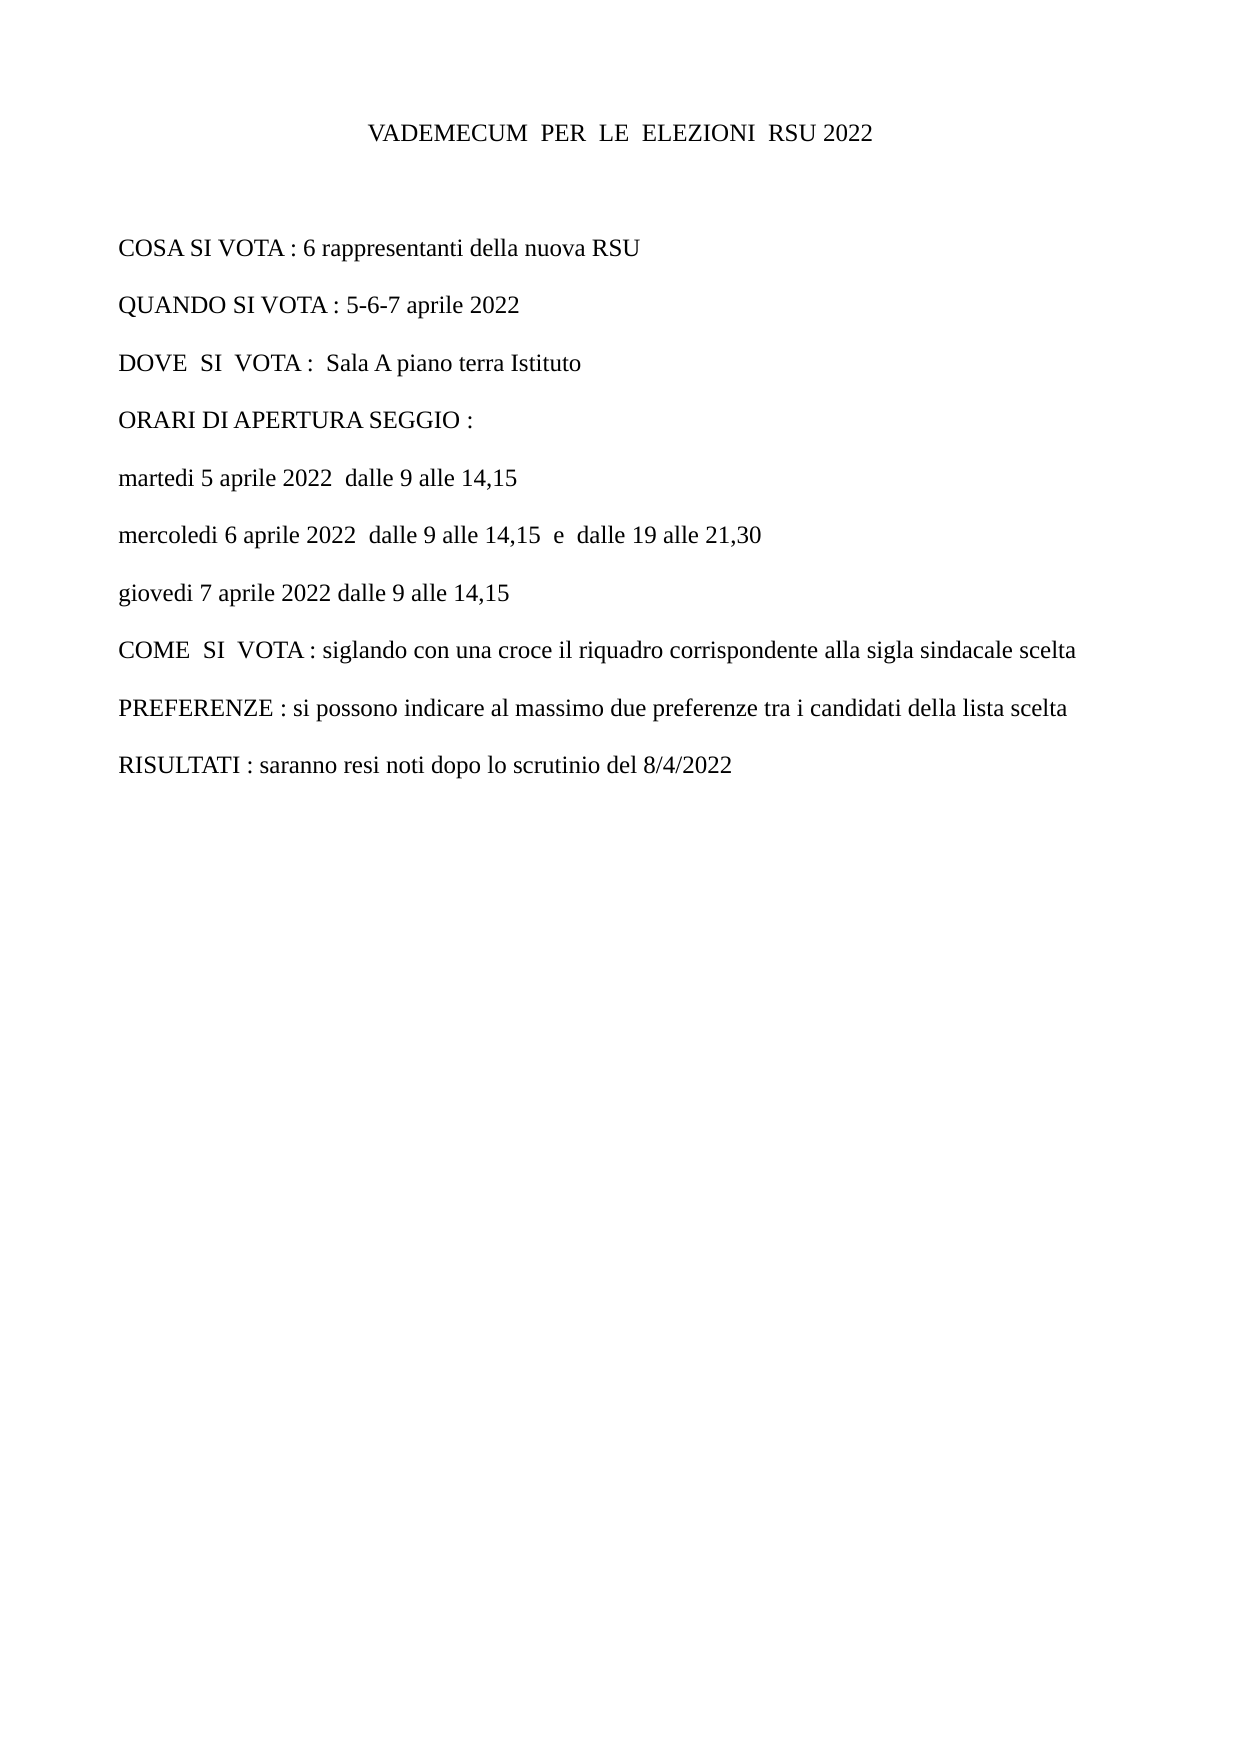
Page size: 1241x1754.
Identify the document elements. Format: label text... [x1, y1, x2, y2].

text QUANDO SI VOTA : 5-6-7 aprile 2022 [118, 291, 1122, 319]
text VADEMECUM PER LE ELEZIONI RSU 2022 [118, 118, 1122, 147]
text ORARI DI APERTURA SEGGIO : [118, 406, 1122, 434]
text DOVE SI VOTA : Sala A piano terra Istituto [118, 348, 1122, 377]
text giovedi 7 aprile 2022 dalle 9 alle 14,15 [118, 578, 1122, 607]
text mercoledi 6 aprile 2022 dalle 9 alle 14,15 e dalle 19 alle 21,30 [118, 521, 1122, 549]
text PREFERENZE : si possono indicare al massimo due preferenze tra i candidati della lista scelta [118, 693, 1122, 722]
text RISULTATI : saranno resi noti dopo lo scrutinio del 8/4/2022 [118, 751, 1122, 779]
text martedi 5 aprile 2022 dalle 9 alle 14,15 [118, 463, 1122, 492]
text COME SI VOTA : siglando con una croce il riquadro corrispondente alla sigla sindacale scelta [118, 636, 1122, 664]
text COSA SI VOTA : 6 rappresentanti della nuova RSU [118, 233, 1122, 262]
